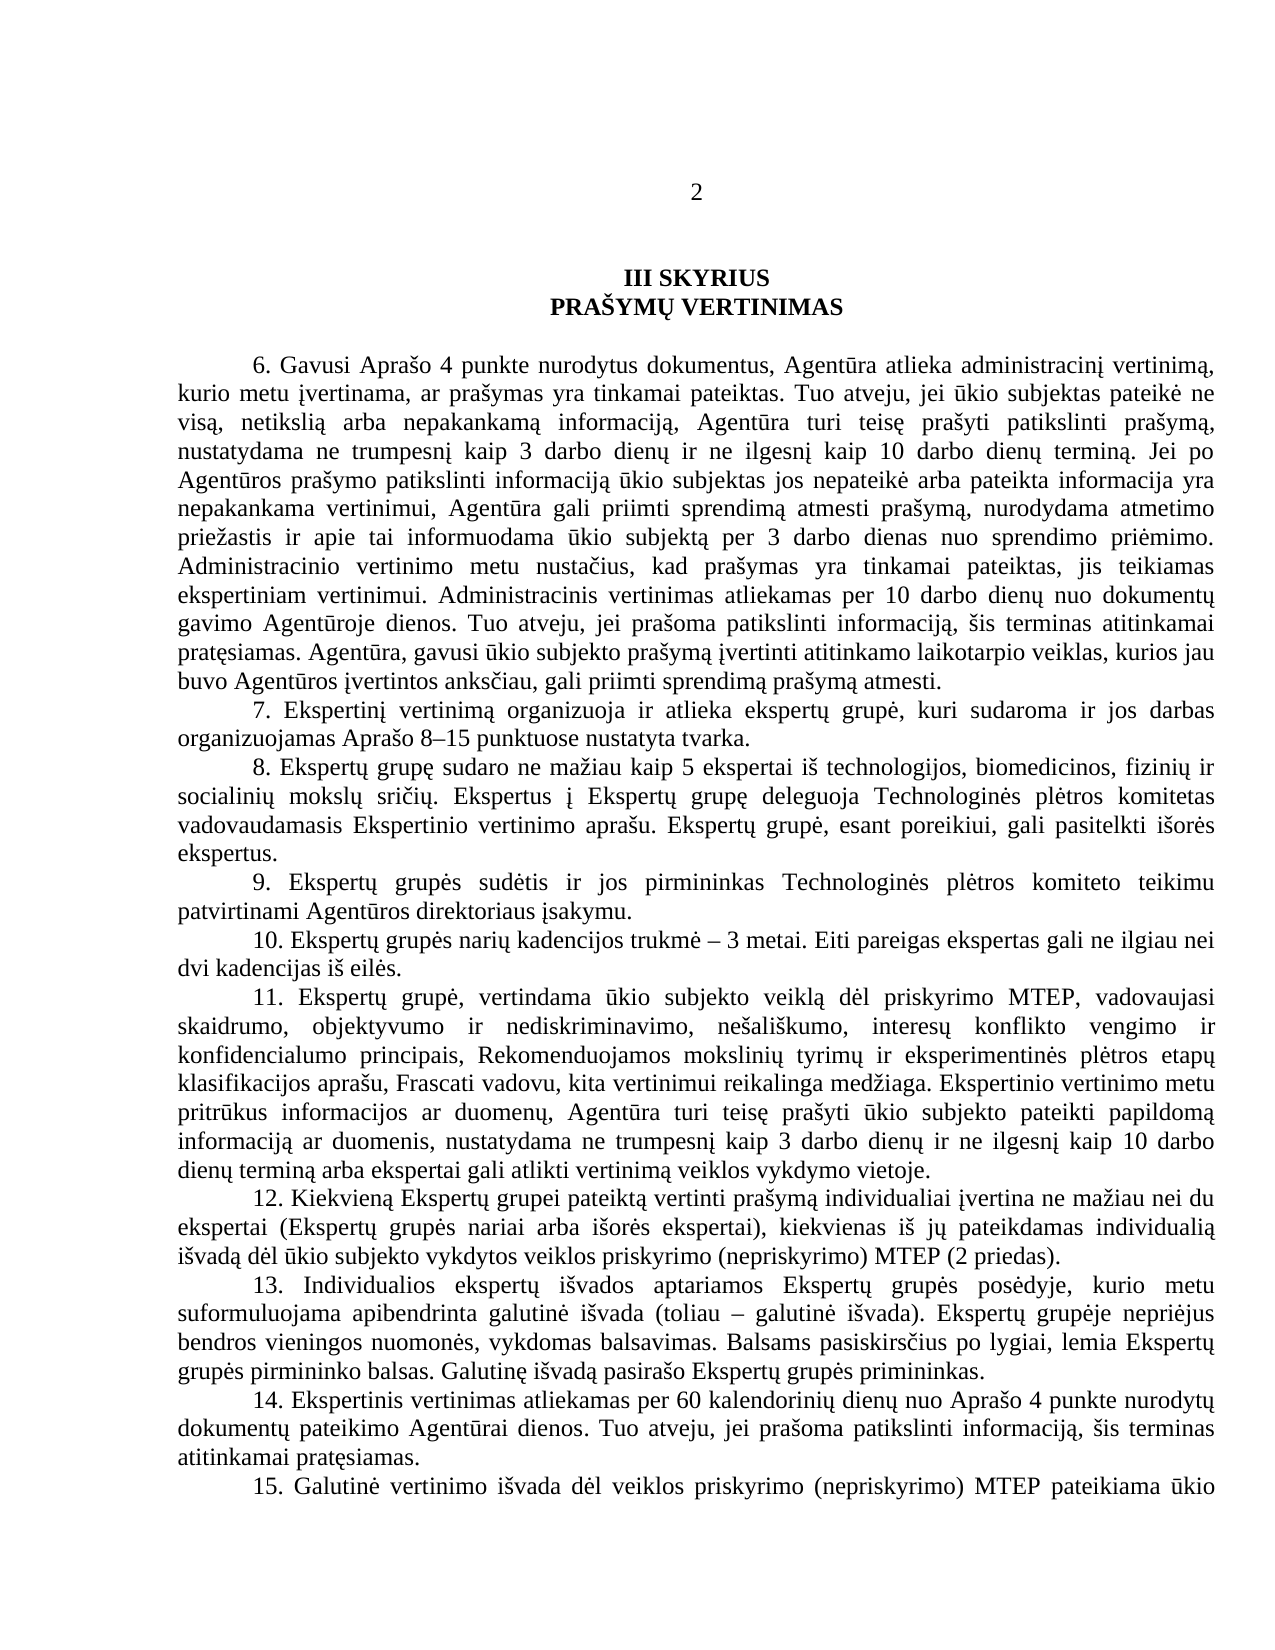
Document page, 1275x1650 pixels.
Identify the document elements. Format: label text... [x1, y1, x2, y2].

text 10. Ekspertų grupės narių kadencijos trukmė – 3 metai. Eiti pareigas ekspertas gali ne ilgiau nei dvi kadencijas iš eilės. [177, 925, 1216, 982]
text 11. Ekspertų grupė, vertindama ūkio subjekto veiklą dėl priskyrimo MTEP, vadovaujasi skaidrumo, objektyvumo ir nediskriminavimo, nešališkumo, interesų konflikto vengimo ir konfidencialumo principais, Rekomenduojamos mokslinių tyrimų ir eksperimentinės plėtros etapų klasifikacijos aprašu, Frascati vadovu, kita vertinimui reikalinga medžiaga. Ekspertinio vertinimo metu pritrūkus informacijos ar duomenų, Agentūra turi teisę prašyti ūkio subjekto pateikti papildomą informaciją ar duomenis, nustatydama ne trumpesnį kaip 3 darbo dienų ir ne ilgesnį kaip 10 darbo dienų terminą arba ekspertai gali atlikti vertinimą veiklos vykdymo vietoje. [177, 982, 1216, 1183]
text 12. Kiekvieną Ekspertų grupei pateiktą vertinti prašymą individualiai įvertina ne mažiau nei du ekspertai (Ekspertų grupės nariai arba išorės ekspertai), kiekvienas iš jų pateikdamas individualią išvadą dėl ūkio subjekto vykdytos veiklos priskyrimo (nepriskyrimo) MTEP (2 priedas). [177, 1183, 1216, 1270]
text 6. Gavusi Aprašo 4 punkte nurodytus dokumentus, Agentūra atlieka administracinį vertinimą, kurio metu įvertinama, ar prašymas yra tinkamai pateiktas. Tuo atveju, jei ūkio subjektas pateikė ne visą, netikslią arba nepakankamą informaciją, Agentūra turi teisę prašyti patikslinti prašymą, nustatydama ne trumpesnį kaip 3 darbo dienų ir ne ilgesnį kaip 10 darbo dienų terminą. Jei po Agentūros prašymo patikslinti informaciją ūkio subjektas jos nepateikė arba pateikta informacija yra nepakankama vertinimui, Agentūra gali priimti sprendimą atmesti prašymą, nurodydama atmetimo priežastis ir apie tai informuodama ūkio subjektą per 3 darbo dienas nuo sprendimo priėmimo. Administracinio vertinimo metu nustačius, kad prašymas yra tinkamai pateiktas, jis teikiamas ekspertiniam vertinimui. Administracinis vertinimas atliekamas per 10 darbo dienų nuo dokumentų gavimo Agentūroje dienos. Tuo atveju, jei prašoma patikslinti informaciją, šis terminas atitinkamai pratęsiamas. Agentūra, gavusi ūkio subjekto prašymą įvertinti atitinkamo laikotarpio veiklas, kurios jau buvo Agentūros įvertintos anksčiau, gali priimti sprendimą prašymą atmesti. [177, 350, 1216, 695]
text 13. Individualios ekspertų išvados aptariamos Ekspertų grupės posėdyje, kurio metu suformuluojama apibendrinta galutinė išvada (toliau – galutinė išvada). Ekspertų grupėje nepriėjus bendros vieningos nuomonės, vykdomas balsavimas. Balsams pasiskirsčius po lygiai, lemia Ekspertų grupės pirmininko balsas. Galutinę išvadą pasirašo Ekspertų grupės primininkas. [177, 1270, 1216, 1385]
text 7. Ekspertinį vertinimą organizuoja ir atlieka ekspertų grupė, kuri sudaroma ir jos darbas organizuojamas Aprašo 8–15 punktuose nustatyta tvarka. [177, 695, 1216, 752]
text 14. Ekspertinis vertinimas atliekamas per 60 kalendorinių dienų nuo Aprašo 4 punkte nurodytų dokumentų pateikimo Agentūrai dienos. Tuo atveju, jei prašoma patikslinti informaciją, šis terminas atitinkamai pratęsiamas. [177, 1385, 1216, 1471]
text PRAŠYMŲ VERTINIMAS [177, 292, 1216, 321]
text 8. Ekspertų grupę sudaro ne mažiau kaip 5 ekspertai iš technologijos, biomedicinos, fizinių ir socialinių mokslų sričių. Ekspertus į Ekspertų grupę deleguoja Technologinės plėtros komitetas vadovaudamasis Ekspertinio vertinimo aprašu. Ekspertų grupė, esant poreikiui, gali pasitelkti išorės ekspertus. [177, 752, 1216, 867]
text III skyrius [177, 263, 1216, 292]
text 9. Ekspertų grupės sudėtis ir jos pirmininkas Technologinės plėtros komiteto teikimu patvirtinami Agentūros direktoriaus įsakymu. [177, 867, 1216, 925]
text 15. Galutinė vertinimo išvada dėl veiklos priskyrimo (nepriskyrimo) MTEP pateikiama ūkio [177, 1471, 1216, 1500]
